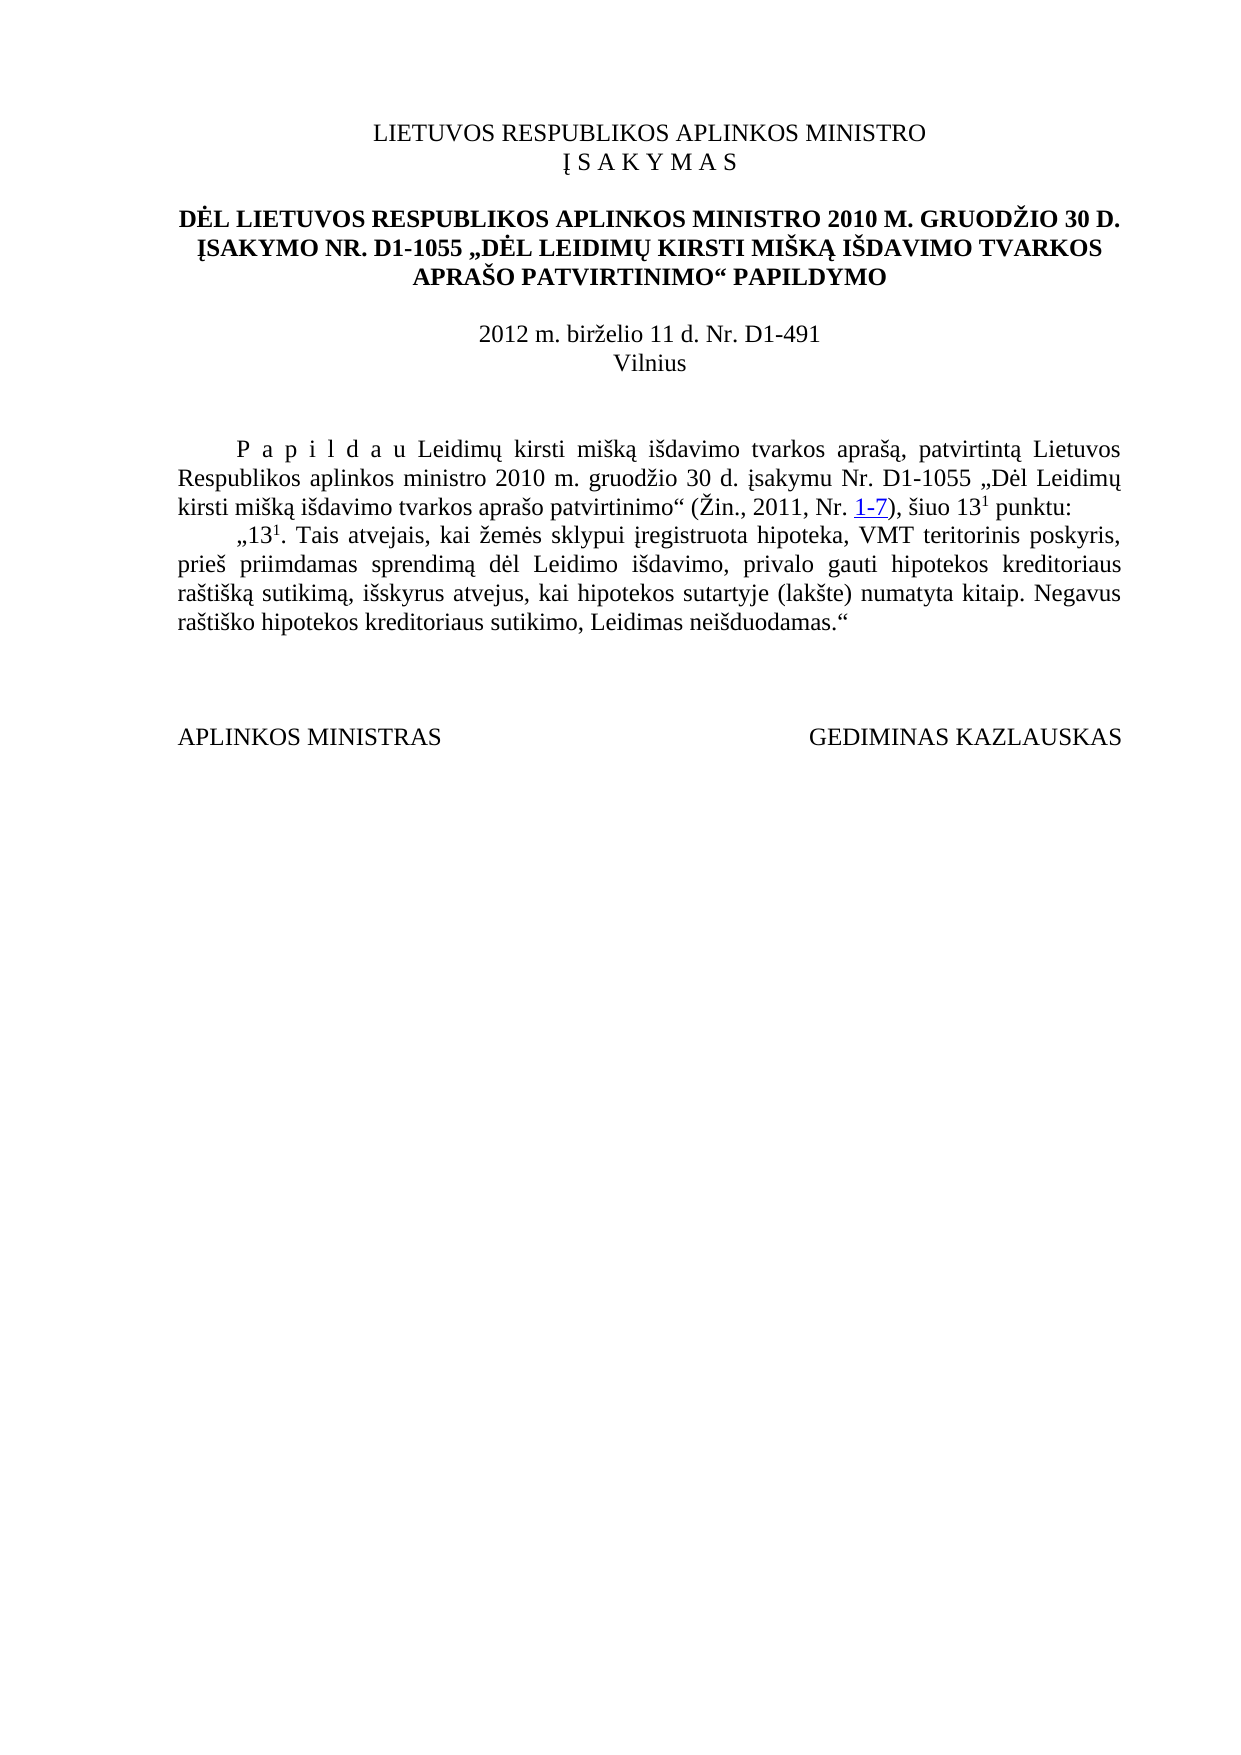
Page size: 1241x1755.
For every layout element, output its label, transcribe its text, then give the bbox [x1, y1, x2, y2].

text „131. Tais atvejais, kai žemės sklypui įregistruota hipoteka, VMT teritorinis poskyris, prieš priimdamas sprendimą dėl Leidimo išdavimo, privalo gauti hipotekos kreditoriaus raštišką sutikimą, išskyrus atvejus, kai hipotekos sutartyje (lakšte) numatyta kitaip. Negavus raštiško hipotekos kreditoriaus sutikimo, Leidimas neišduodamas.“ [177, 521, 1122, 636]
text 2012 m. birželio 11 d. Nr. D1-491 [177, 319, 1122, 348]
text Aplinkos ministras Gediminas Kazlauskas [177, 722, 1122, 751]
text DĖL LIETUVOS RESPUBLIKOS APLINKOS MINISTRO 2010 M. GRUODŽIO 30 D. ĮSAKYMO Nr. D1-1055 „DĖL LEIDIMŲ KIRSTI MIŠKĄ IŠDAVIMO TVARKOS APRAŠO PATVIRTINIMO“ PAPILDYMO [177, 204, 1122, 291]
text LIETUVOS RESPUBLIKOS APLINKOS MINISTRO [177, 118, 1122, 147]
text Į S A K Y M A S [177, 147, 1122, 176]
text P a p i l d a u Leidimų kirsti mišką išdavimo tvarkos aprašą, patvirtintą Lietuvos Respublikos aplinkos ministro 2010 m. gruodžio 30 d. įsakymu Nr. D1-1055 „Dėl Leidimų kirsti mišką išdavimo tvarkos aprašo patvirtinimo“ (Žin., 2011, Nr. 1-7), šiuo 131 punktu: [177, 434, 1122, 521]
text Vilnius [177, 348, 1122, 377]
